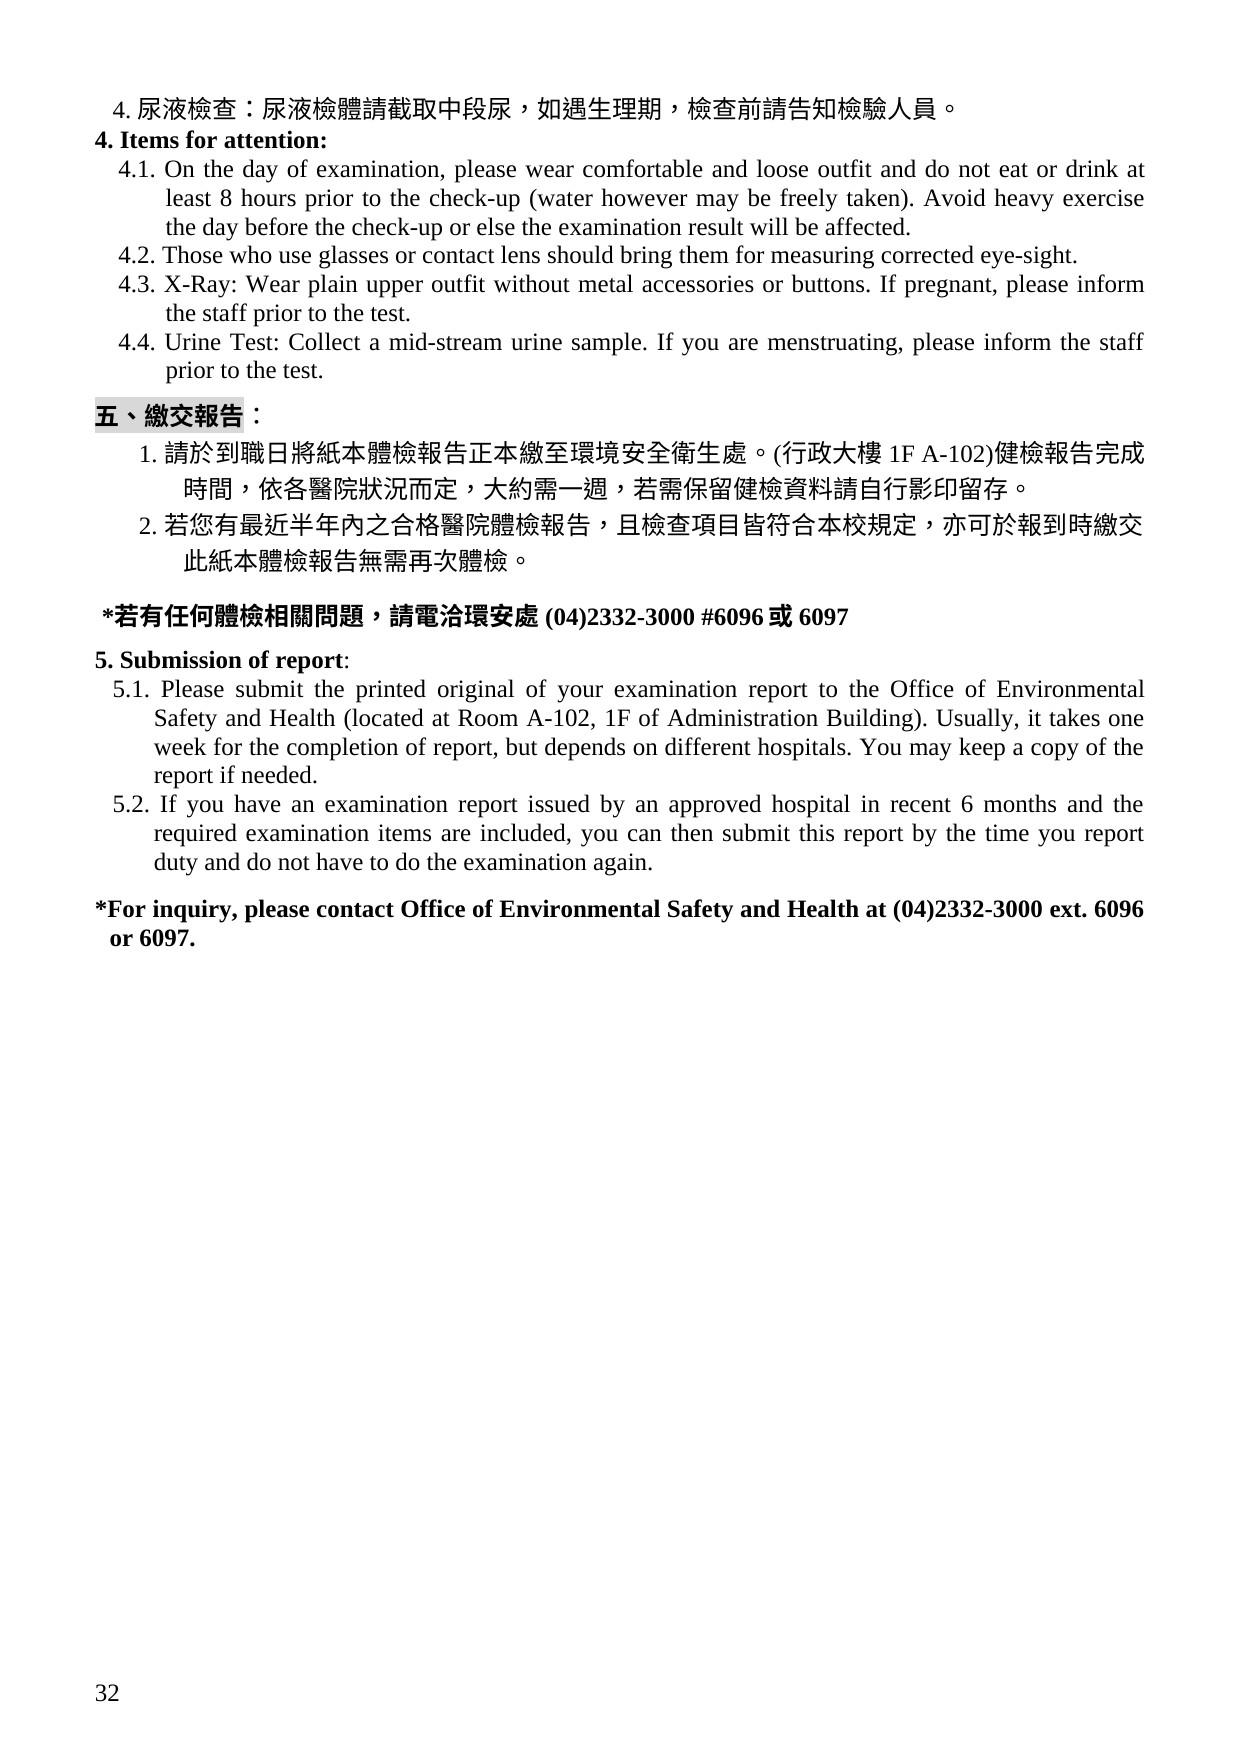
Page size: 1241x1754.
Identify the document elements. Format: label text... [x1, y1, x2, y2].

text 2. 若您有最近半年內之合格醫院體檢報告，且檢查項目皆符合本校規定，亦可於報到時繳交此紙本體檢報告無需再次體檢。 [139, 506, 1146, 578]
text 五、繳交報告： [94, 397, 1146, 433]
text 4.2. Those who use glasses or contact lens should bring them for measuring corrected eye-sight. [118, 241, 1146, 269]
text 5.1. Please submit the printed original of your examination report to the Office of Environmental Safety and Health (located at Room A-102, 1F of Administration Building). Usually, it takes one week for the completion of report, but depends on different hospitals. You may keep a copy of the report if needed. [112, 674, 1146, 789]
text 4. 尿液檢查：尿液檢體請截取中段尿，如遇生理期，檢查前請告知檢驗人員。 [112, 89, 1146, 126]
text *For inquiry, please contact Office of Environmental Safety and Health at (04)2332-3000 ext. 6096 or 6097. [94, 894, 1146, 952]
text 1. 請於到職日將紙本體檢報告正本繳至環境安全衛生處。(行政大樓1F A-102)健檢報告完成時間，依各醫院狀況而定，大約需一週，若需保留健檢資料請自行影印留存。 [139, 433, 1146, 506]
text *若有任何體檢相關問題，請電洽環安處 (04)2332-3000 #6096或6097 [102, 597, 1181, 633]
text 5. Submission of report: [94, 646, 1146, 674]
text 4. Items for attention: [94, 126, 1146, 154]
text 5.2. If you have an examination report issued by an approved hospital in recent 6 months and the required examination items are included, you can then submit this report by the time you report duty and do not have to do the examination again. [112, 789, 1146, 876]
text 4.4. Urine Test: Collect a mid-stream urine sample. If you are menstruating, please inform the staff prior to the test. [118, 327, 1146, 384]
text 4.1. On the day of examination, please wear comfortable and loose outfit and do not eat or drink at least 8 hours prior to the check-up (water however may be freely taken). Avoid heavy exercise the day before the check-up or else the examination result will be affected. [118, 154, 1146, 241]
text 4.3. X-Ray: Wear plain upper outfit without metal accessories or buttons. If pregnant, please inform the staff prior to the test. [118, 269, 1146, 327]
